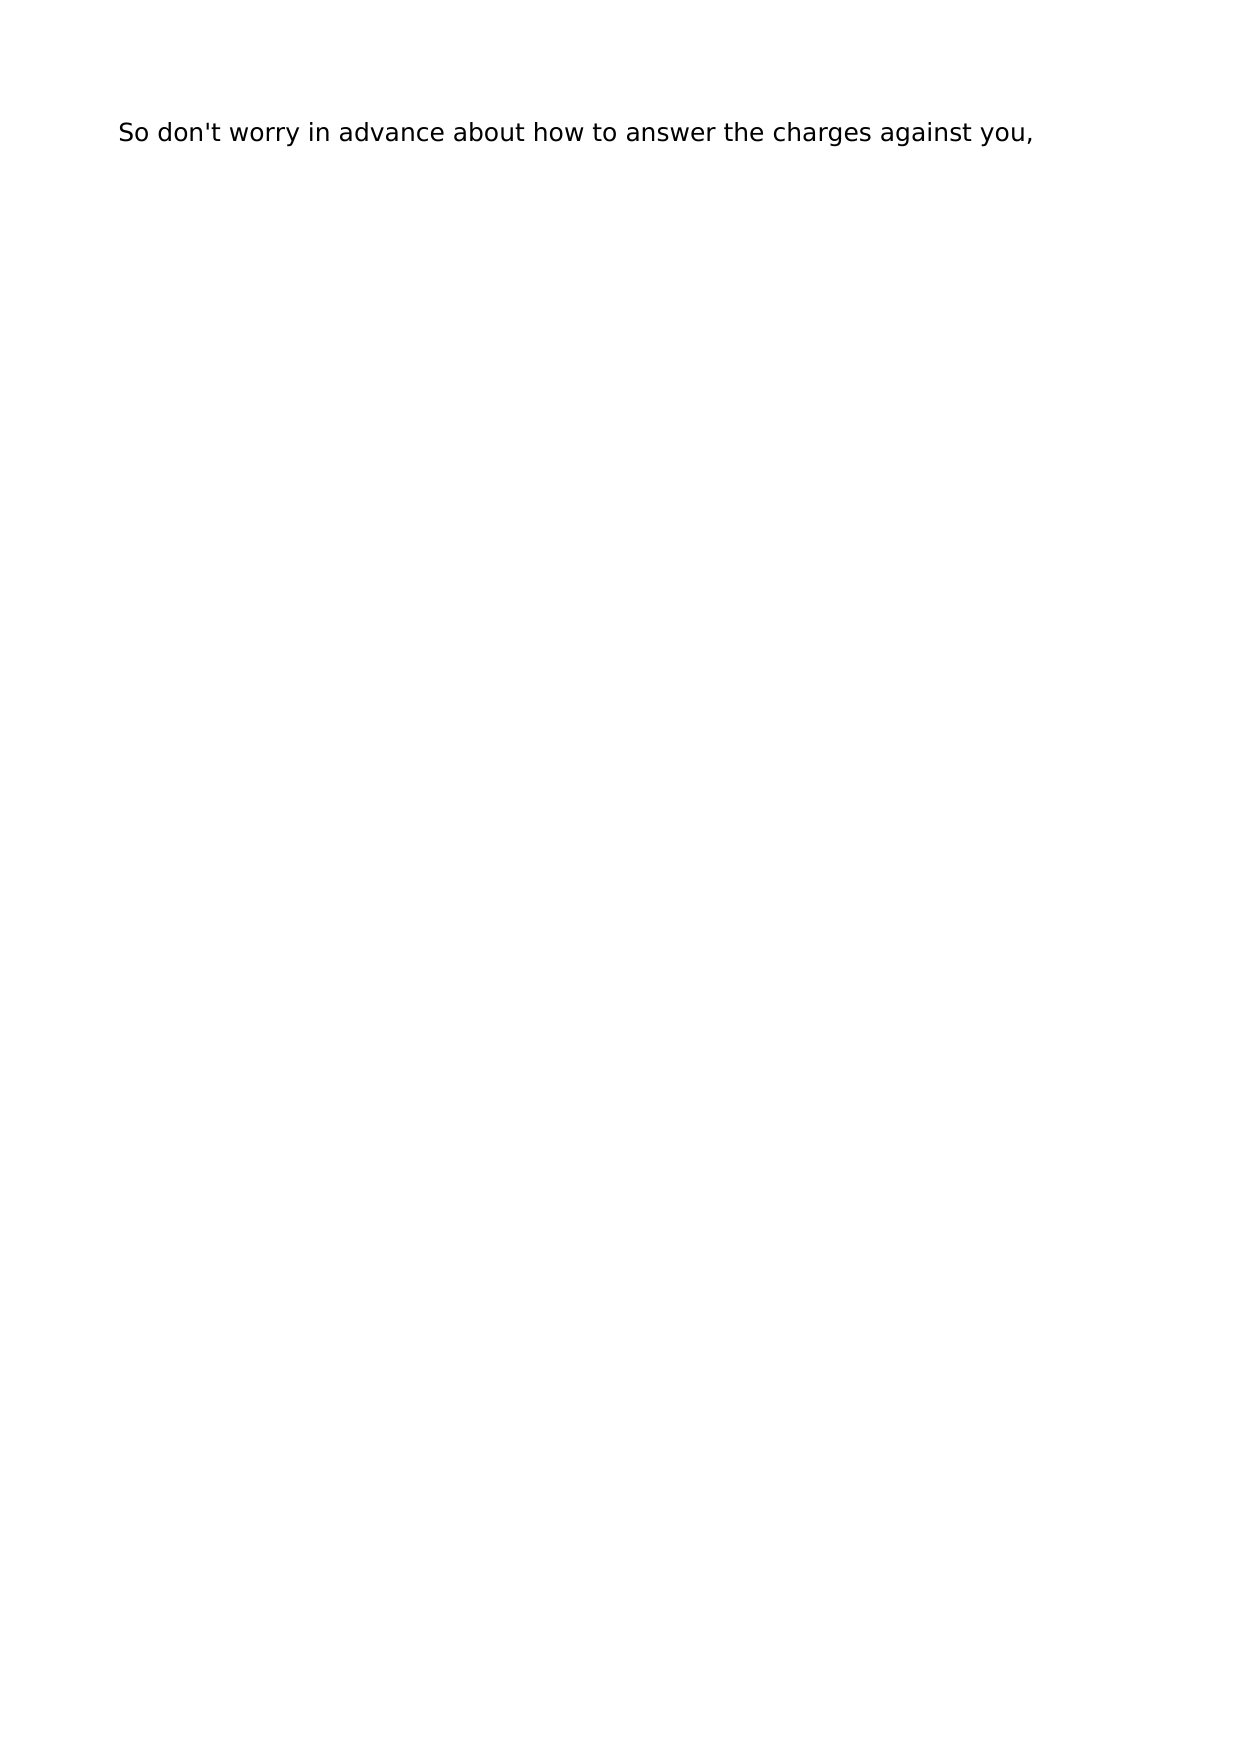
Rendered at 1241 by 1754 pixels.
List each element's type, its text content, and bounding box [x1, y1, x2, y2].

text So don't worry in advance about how to answer the charges against you, [118, 118, 1122, 147]
